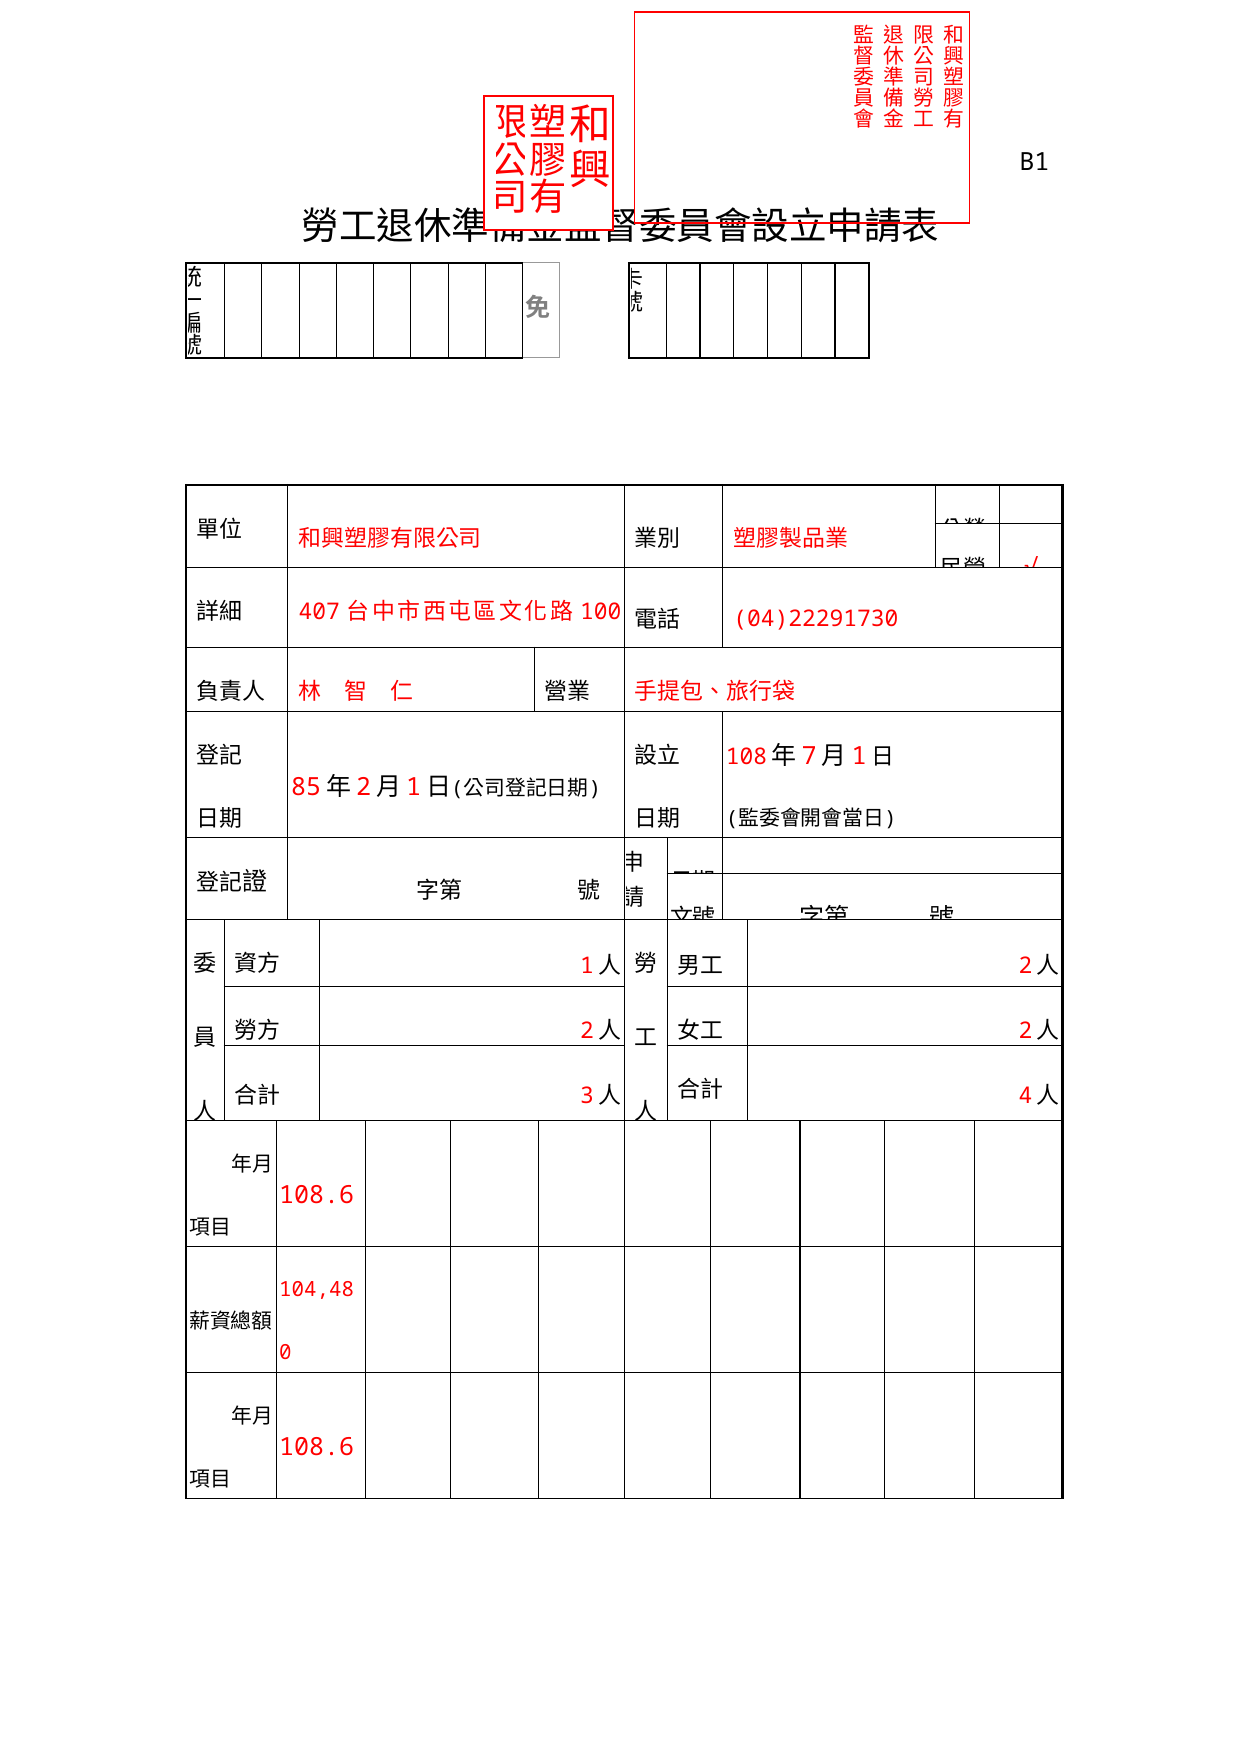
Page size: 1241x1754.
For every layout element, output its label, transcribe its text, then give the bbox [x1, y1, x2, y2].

table_cell [451, 1373, 538, 1498]
text B1 [239, 118, 483, 181]
table_cell [625, 1373, 710, 1498]
table_cell 2人 [320, 987, 624, 1045]
table_cell 2人 [748, 987, 1061, 1045]
text B1 [614, 118, 634, 181]
table_cell 字第 號 [288, 838, 624, 919]
table_cell 字第 [723, 874, 926, 919]
table_cell 登記證(文)號 [187, 838, 287, 919]
table_header 免 填 [523, 263, 559, 357]
table_cell 85年2月1日(公司登記日期) [288, 712, 624, 837]
table_header 單位 名稱 [187, 486, 287, 567]
table_header [374, 264, 410, 357]
table_header [486, 264, 522, 357]
table_header [449, 264, 485, 357]
table_header 統一編號 [187, 264, 224, 357]
table_cell 手提包、旅行袋 [625, 648, 1061, 711]
table_cell [885, 1121, 974, 1246]
table_cell [539, 1247, 624, 1372]
table_cell 合計 [225, 1046, 319, 1120]
table_cell [711, 1121, 799, 1246]
table_cell [975, 1373, 1061, 1498]
table_cell 407台中市西屯區文化路100號 [288, 568, 624, 647]
table_cell [539, 1373, 624, 1498]
table_header [802, 264, 834, 357]
table_cell 1人 [320, 920, 624, 986]
table_cell [801, 1247, 884, 1372]
table_header [337, 264, 373, 357]
table_cell 號 [926, 874, 1061, 919]
table_header 業別 [625, 486, 722, 567]
table_cell √ [1000, 524, 1061, 567]
table_cell [625, 1121, 710, 1246]
text 塑膠有限公司 [497, 103, 564, 223]
table_cell 勞 工 人 數 [625, 920, 667, 1120]
table_cell 詳細 地址 [187, 568, 287, 647]
table_header [262, 264, 299, 357]
table_cell 3人 [320, 1046, 624, 1120]
table_cell 委 員 人 數 [197, 1108, 212, 1120]
table_cell 4人 [748, 1046, 1061, 1120]
table_cell [366, 1121, 450, 1246]
text 勞工退休準備金監督委員會設立申請表 [614, 181, 634, 225]
table_header 塑膠製品業 [723, 486, 935, 567]
table_cell 勞 工 人 數 [638, 1108, 653, 1120]
table_cell 營業 項目 [535, 648, 624, 711]
table_cell 日期 [668, 838, 722, 872]
text 和興 [564, 103, 603, 223]
table_cell [711, 1247, 799, 1372]
table_cell [451, 1121, 538, 1246]
table_header [183, 262, 626, 421]
table_cell [723, 838, 1061, 872]
table_cell 男工 [668, 920, 747, 986]
table_header [225, 264, 261, 357]
text 勞工退休準備金監督委員會設立申請表 [485, 97, 612, 229]
table_cell [801, 1121, 884, 1246]
table_cell 合計 (舊制) [668, 1046, 747, 1120]
table_cell 民營 [936, 524, 999, 567]
table_cell 年月 項目 [187, 1121, 276, 1246]
table_cell 文號 [668, 874, 722, 919]
table_header [734, 264, 767, 357]
table_cell [801, 1373, 884, 1498]
table_cell [625, 1247, 710, 1372]
table_header [1000, 486, 1061, 523]
table_cell 薪資總額 [187, 1247, 276, 1372]
table_header [667, 264, 699, 357]
table_cell [975, 1121, 1061, 1246]
table_cell 負責人姓名 [187, 648, 287, 711]
table_cell [366, 1247, 450, 1372]
table_cell 登記 日期 [187, 712, 287, 837]
table_header [836, 264, 868, 357]
table_cell 申 請 [625, 838, 667, 919]
table_cell [975, 1247, 1061, 1372]
text B1 [970, 118, 1049, 181]
table_cell 勞方 代表 [225, 987, 319, 1045]
table_cell 委 員 人 數 [187, 920, 224, 1120]
text B1 [635, 118, 969, 181]
table_header [626, 262, 1069, 421]
table_header 卡號 [630, 264, 666, 357]
table_cell 資方 代表 [225, 920, 319, 986]
table_cell (04)22291730 [723, 568, 1061, 647]
table_header [768, 264, 801, 357]
table_header [411, 264, 448, 357]
table_header [701, 264, 733, 357]
table_cell [366, 1373, 450, 1498]
table_cell 104,480 [277, 1247, 365, 1372]
table_cell 2人 [748, 920, 1061, 986]
table_cell 108.6 [277, 1121, 365, 1246]
table_header 和興塑膠有限公司 [288, 486, 624, 567]
table_cell 林 智 仁 [288, 648, 534, 711]
table_cell 108年7月1日 (監委會開會當日) [723, 712, 1061, 837]
table_cell [539, 1121, 624, 1246]
text 勞工退休準備金監督委員會設立申請表 [183, 181, 1057, 243]
table_cell 設立 日期 [625, 712, 722, 837]
table_cell [711, 1373, 799, 1498]
table_cell [451, 1247, 538, 1372]
table_header 公營 [936, 486, 999, 523]
table_cell 電話 [625, 568, 722, 647]
table_header [300, 264, 336, 357]
table_cell 年月 項目 [187, 1373, 276, 1498]
table_cell 108.6 [277, 1373, 365, 1498]
table_cell 女工 [668, 987, 747, 1045]
text 勞工退休準備金監督委員會設立申請表 [635, 181, 969, 222]
table_cell [885, 1373, 974, 1498]
table_cell [885, 1247, 974, 1372]
